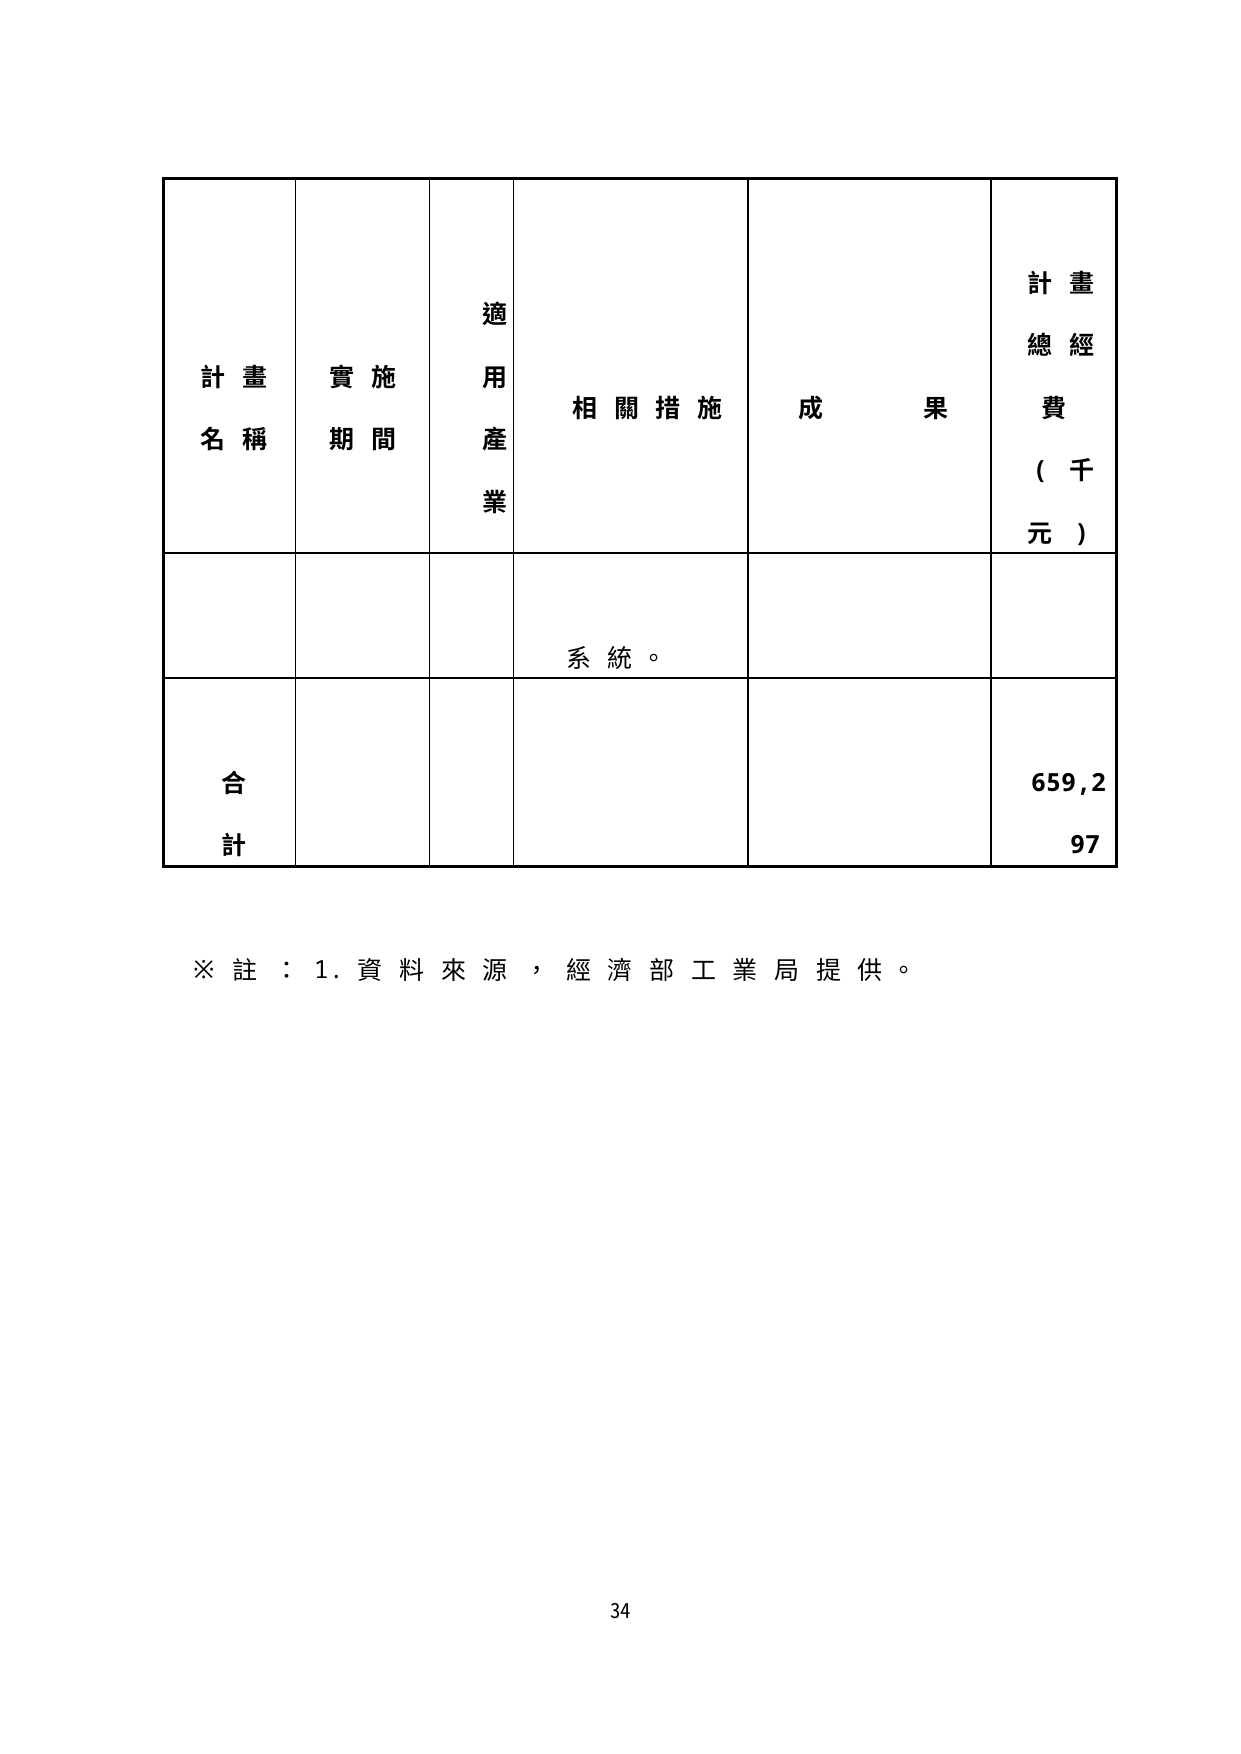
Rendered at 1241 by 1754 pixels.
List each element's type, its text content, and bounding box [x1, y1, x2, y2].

table_cell 系統。 [514, 554, 747, 677]
table_cell 659,297 [992, 679, 1115, 865]
text ※註：1.資料來源，經濟部工業局提供。 [161, 927, 1058, 990]
table_cell [296, 554, 429, 677]
table_header 相關措施 [514, 180, 747, 552]
table_cell [430, 554, 513, 677]
table_cell [296, 679, 429, 865]
table_cell 合 計 [165, 679, 295, 865]
table_header 實施期間 [296, 180, 429, 552]
table_header 成 果 [749, 180, 990, 552]
table_cell [749, 554, 990, 677]
table_cell [430, 679, 513, 865]
table_header 計畫總經費(千元) [992, 180, 1115, 552]
table_cell [992, 554, 1115, 677]
table_cell [749, 679, 990, 865]
table_header 適用產業 [430, 180, 513, 552]
table_cell [165, 554, 295, 677]
table_cell [514, 679, 747, 865]
table_header 計畫名稱 [165, 180, 295, 552]
